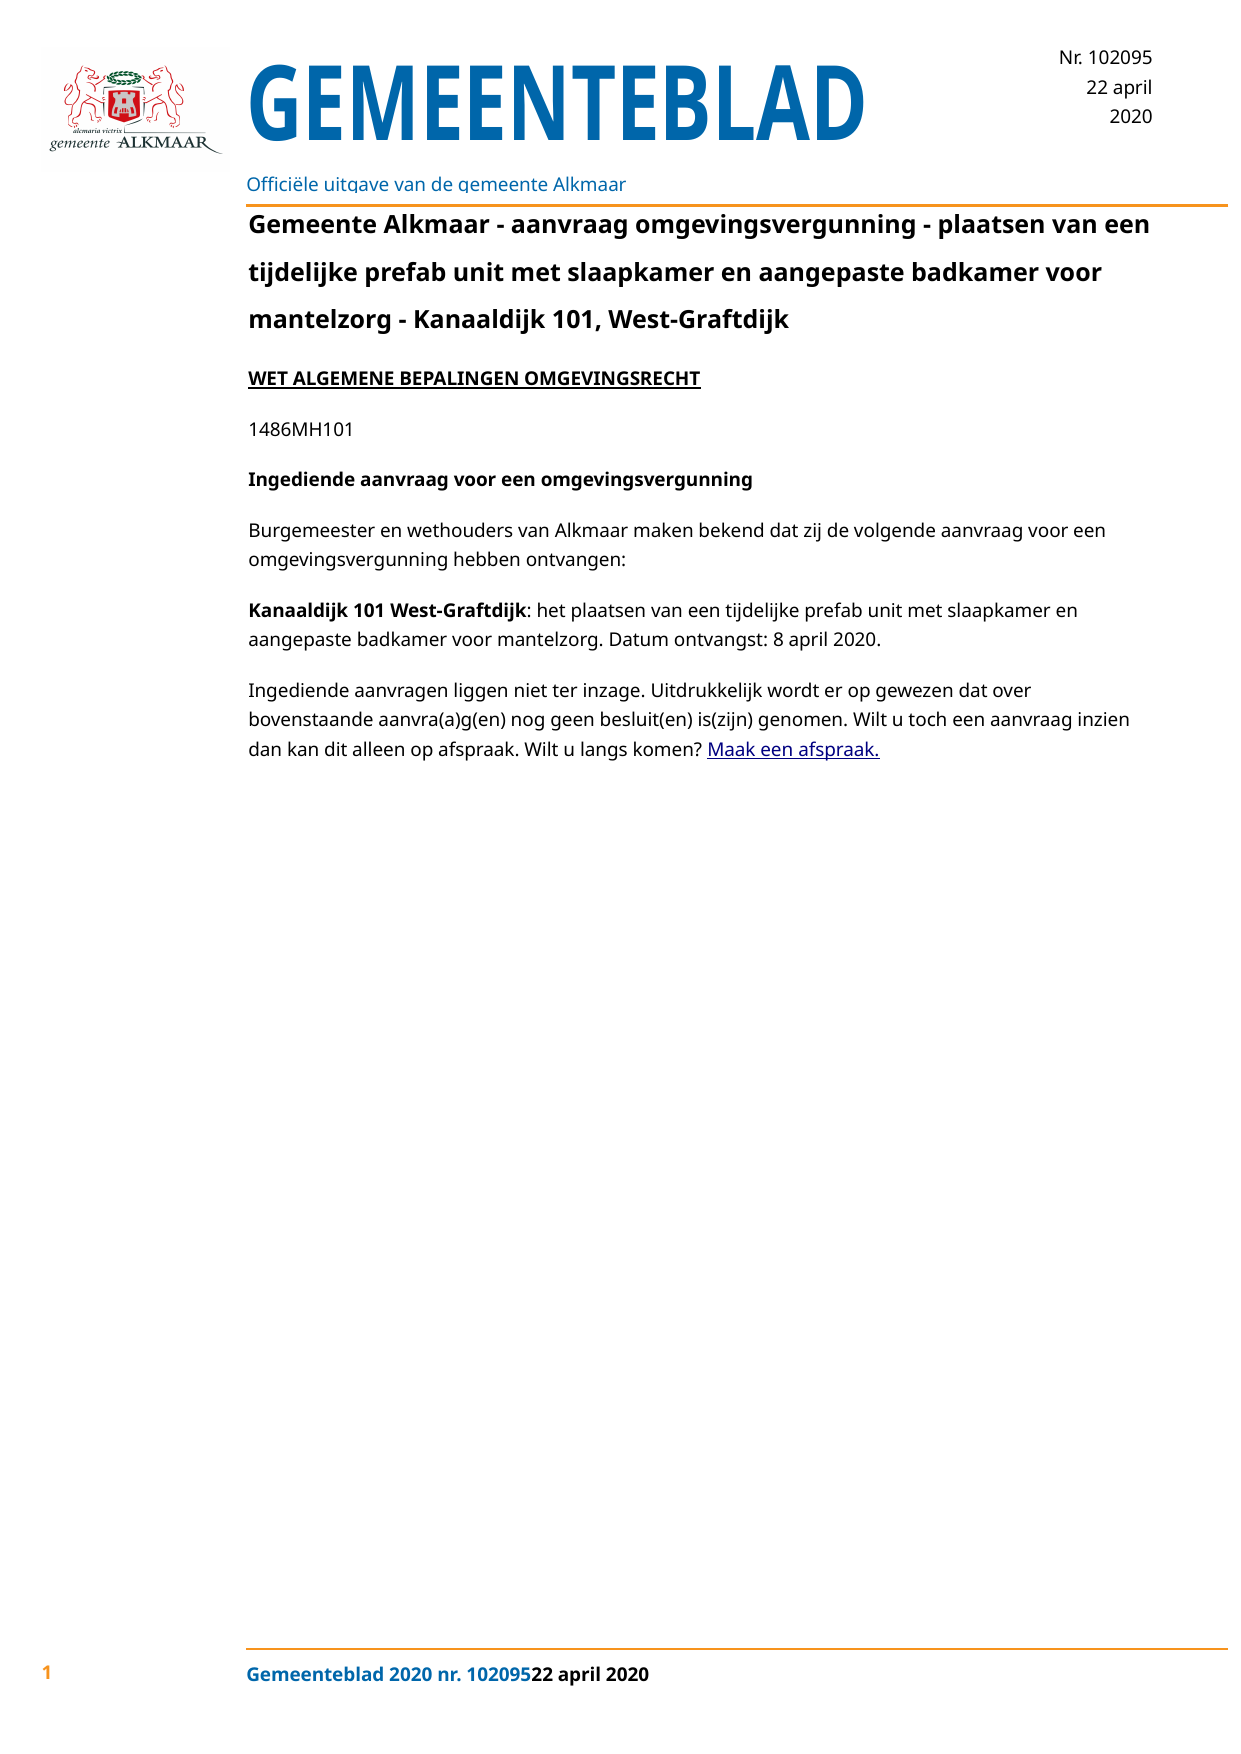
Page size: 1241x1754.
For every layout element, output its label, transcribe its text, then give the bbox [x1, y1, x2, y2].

picture [41, 47, 231, 172]
text Ingediende aanvraag voor een omgevingsvergunning [248, 466, 1152, 492]
text Gemeente Alkmaar - aanvraag omgevingsvergunning - plaatsen van een tijdelijke prefab unit met slaapkamer en aangepaste badkamer voor mantelzorg - Kanaaldijk 101, West-Graftdijk [248, 207, 1152, 336]
text Burgemeester en wethouders van Alkmaar maken bekend dat zij de volgende aanvraag voor een omgevingsvergunning hebben ontvangen: [248, 517, 1152, 572]
text Kanaaldijk 101 West-Graftdijk: het plaatsen van een tijdelijke prefab unit met slaapkamer en aangepaste badkamer voor mantelzorg. Datum ontvangst: 8 april 2020. [248, 597, 1152, 652]
text Ingediende aanvragen liggen niet ter inzage. Uitdrukkelijk wordt er op gewezen dat over bovenstaande aanvra(a)g(en) nog geen besluit(en) is(zijn) genomen. Wilt u toch een aanvraag inzien dan kan dit alleen op afspraak. Wilt u langs komen? Maak een afspraak. [248, 677, 1152, 762]
text 1486MH101 [248, 416, 1152, 442]
text WET ALGEMENE BEPALINGEN OMGEVINGSRECHT [248, 366, 1152, 391]
